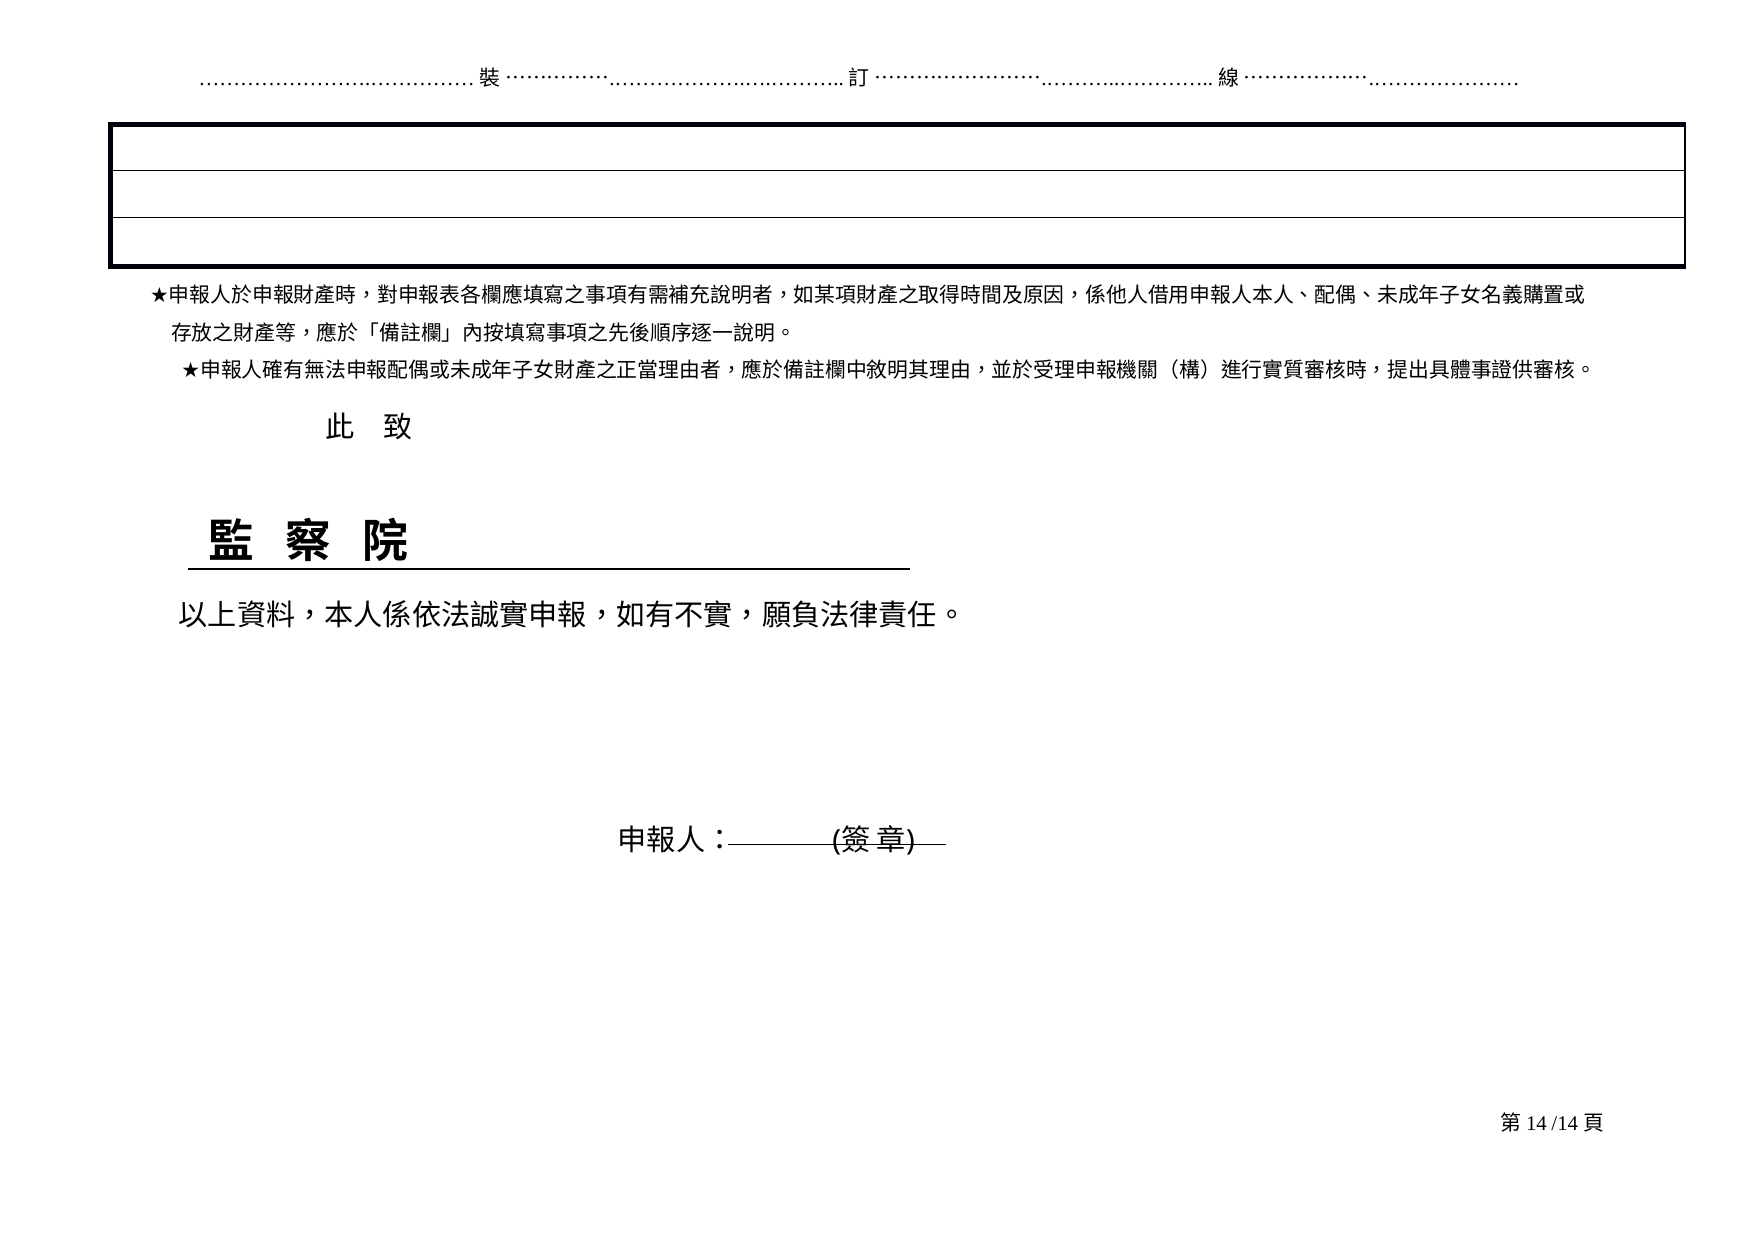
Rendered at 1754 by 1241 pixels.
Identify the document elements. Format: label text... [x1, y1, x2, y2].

text 監 察 院 [150, 494, 1604, 569]
text ★申報人於申報財產時，對申報表各欄應填寫之事項有需補充說明者，如某項財產之取得時間及原因，係他人借用申報人本人、配偶、未成年子女名義購置或存放之財產等，應於「備註欄」內按填寫事項之先後順序逐一說明。 [150, 269, 1604, 344]
table_cell [113, 171, 1684, 217]
text 此 致 [150, 381, 1604, 456]
table_cell [113, 218, 1684, 264]
text ★申報人確有無法申報配偶或未成年子女財產之正當理由者，應於備註欄中敘明其理由，並於受理申報機關（構）進行實質審核時，提出具體事證供審核。 [150, 344, 1604, 381]
table_header [113, 127, 1684, 169]
text 申報人： (簽 章) [150, 794, 1599, 869]
text 以上資料，本人係依法誠實申報，如有不實，願負法律責任。 [150, 569, 1604, 644]
